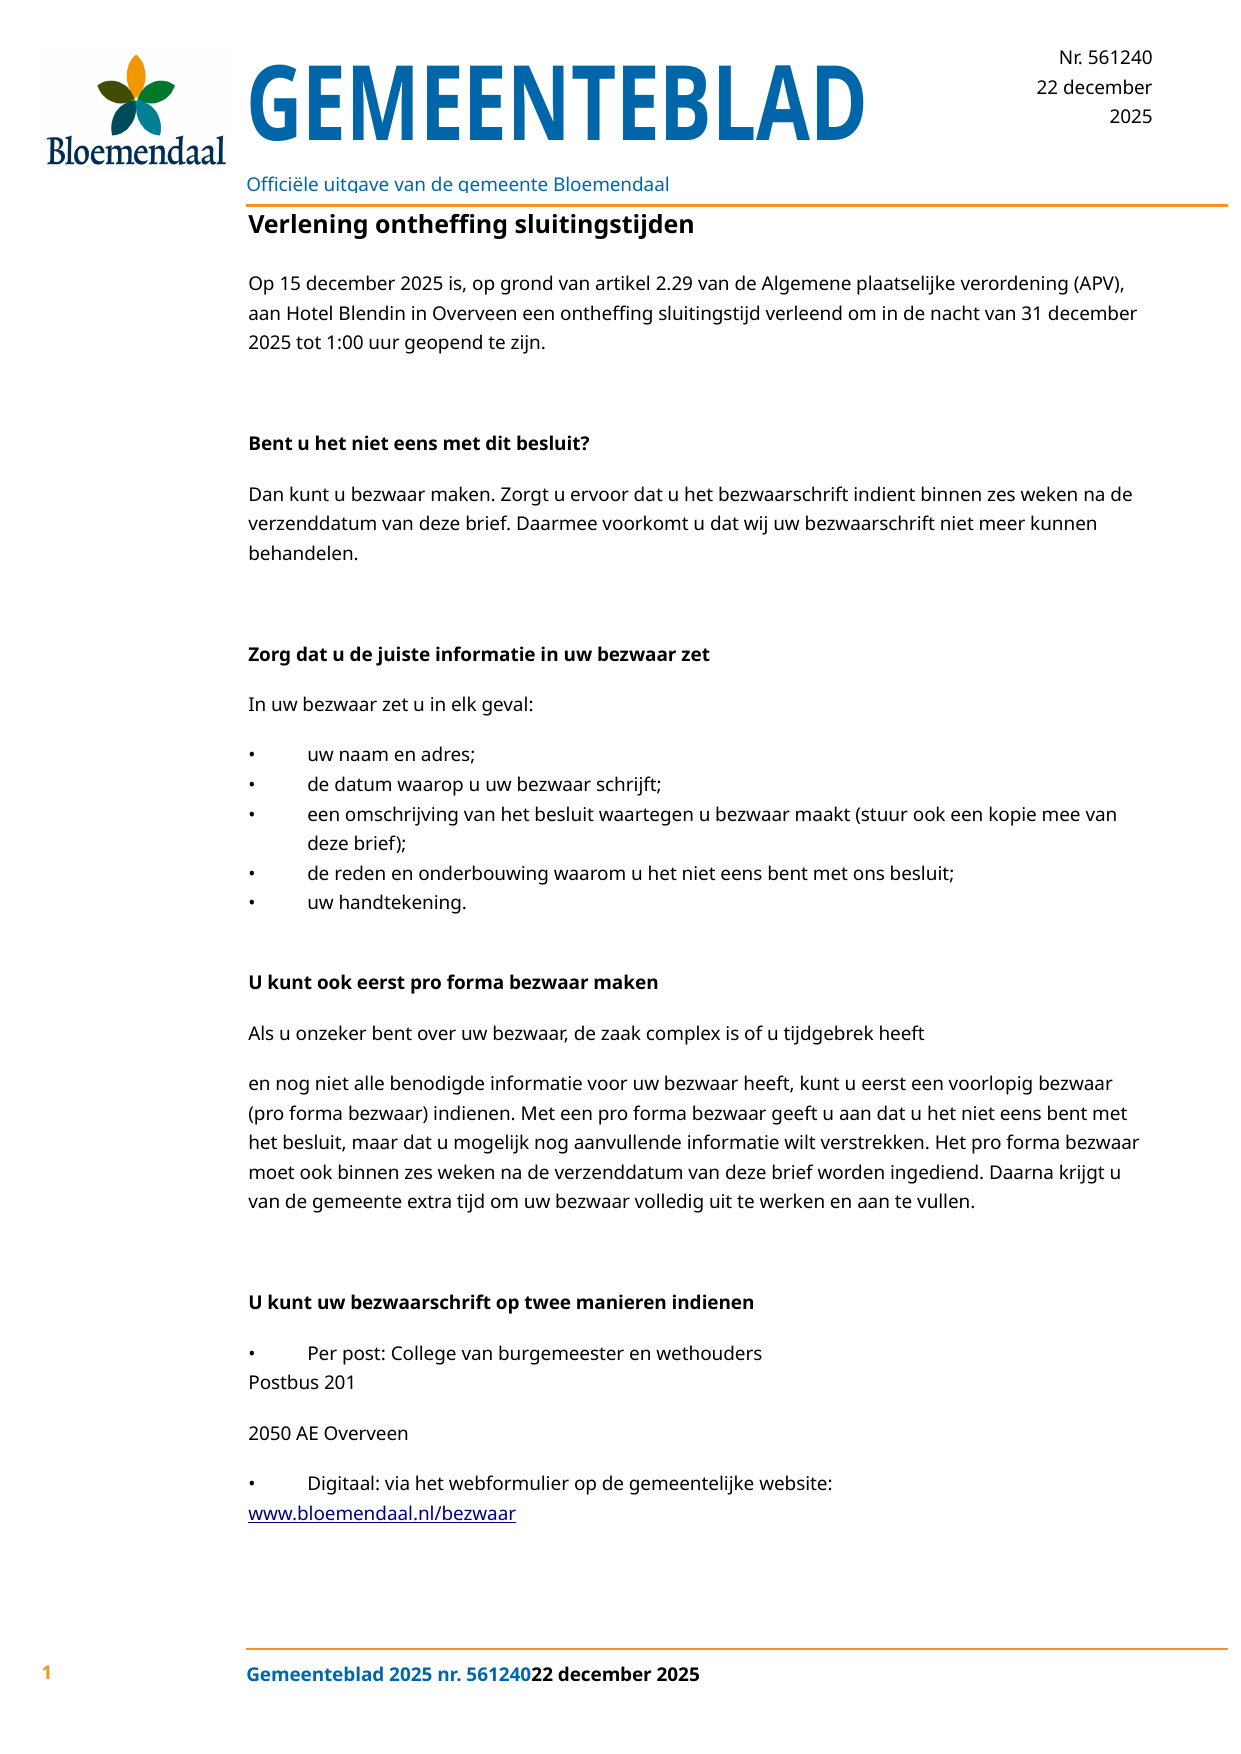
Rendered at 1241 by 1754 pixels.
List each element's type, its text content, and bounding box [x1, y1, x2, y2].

picture [41, 47, 231, 172]
text www.bloemendaal.nl/bezwaar [248, 1500, 1152, 1526]
list Per post: College van burgemeester en wethouders [248, 1340, 1152, 1366]
text en nog niet alle benodigde informatie voor uw bezwaar heeft, kunt u eerst een voorlopig bezwaar (pro forma bezwaar) indienen. Met een pro forma bezwaar geeft u aan dat u het niet eens bent met het besluit, maar dat u mogelijk nog aanvullende informatie wilt verstrekken. Het pro forma bezwaar moet ook binnen zes weken na de verzenddatum van deze brief worden ingediend. Daarna krijgt u van de gemeente extra tijd om uw bezwaar volledig uit te werken en aan te vullen. [248, 1070, 1152, 1214]
list de datum waarop u uw bezwaar schrijft; [248, 771, 1152, 797]
text 2050 AE Overveen [248, 1420, 1152, 1446]
text Postbus 201 [248, 1369, 1152, 1395]
text Op 15 december 2025 is, op grond van artikel 2.29 van de Algemene plaatselijke verordening (APV), aan Hotel Blendin in Overveen een ontheffing sluitingstijd verleend om in de nacht van 31 december 2025 tot 1:00 uur geopend te zijn. [248, 270, 1152, 355]
list uw handtekening. [248, 889, 1152, 915]
text U kunt ook eerst pro forma bezwaar maken [248, 969, 1152, 995]
text U kunt uw bezwaarschrift op twee manieren indienen [248, 1289, 1152, 1315]
list Digitaal: via het webformulier op de gemeentelijke website: [248, 1470, 1152, 1496]
text Zorg dat u de juiste informatie in uw bezwaar zet [248, 641, 1152, 666]
text Bent u het niet eens met dit besluit? [248, 430, 1152, 456]
text Dan kunt u bezwaar maken. Zorgt u ervoor dat u het bezwaarschrift indient binnen zes weken na de verzenddatum van deze brief. Daarmee voorkomt u dat wij uw bezwaarschrift niet meer kunnen behandelen. [248, 481, 1152, 566]
list de reden en onderbouwing waarom u het niet eens bent met ons besluit; [248, 860, 1152, 886]
list een omschrijving van het besluit waartegen u bezwaar maakt (stuur ook een kopie mee van deze brief); [248, 801, 1152, 856]
list uw naam en adres; [248, 742, 1152, 767]
text Als u onzeker bent over uw bezwaar, de zaak complex is of u tijdgebrek heeft [248, 1020, 1152, 1046]
text Verlening ontheffing sluitingstijden [248, 207, 1152, 241]
text In uw bezwaar zet u in elk geval: [248, 691, 1152, 717]
